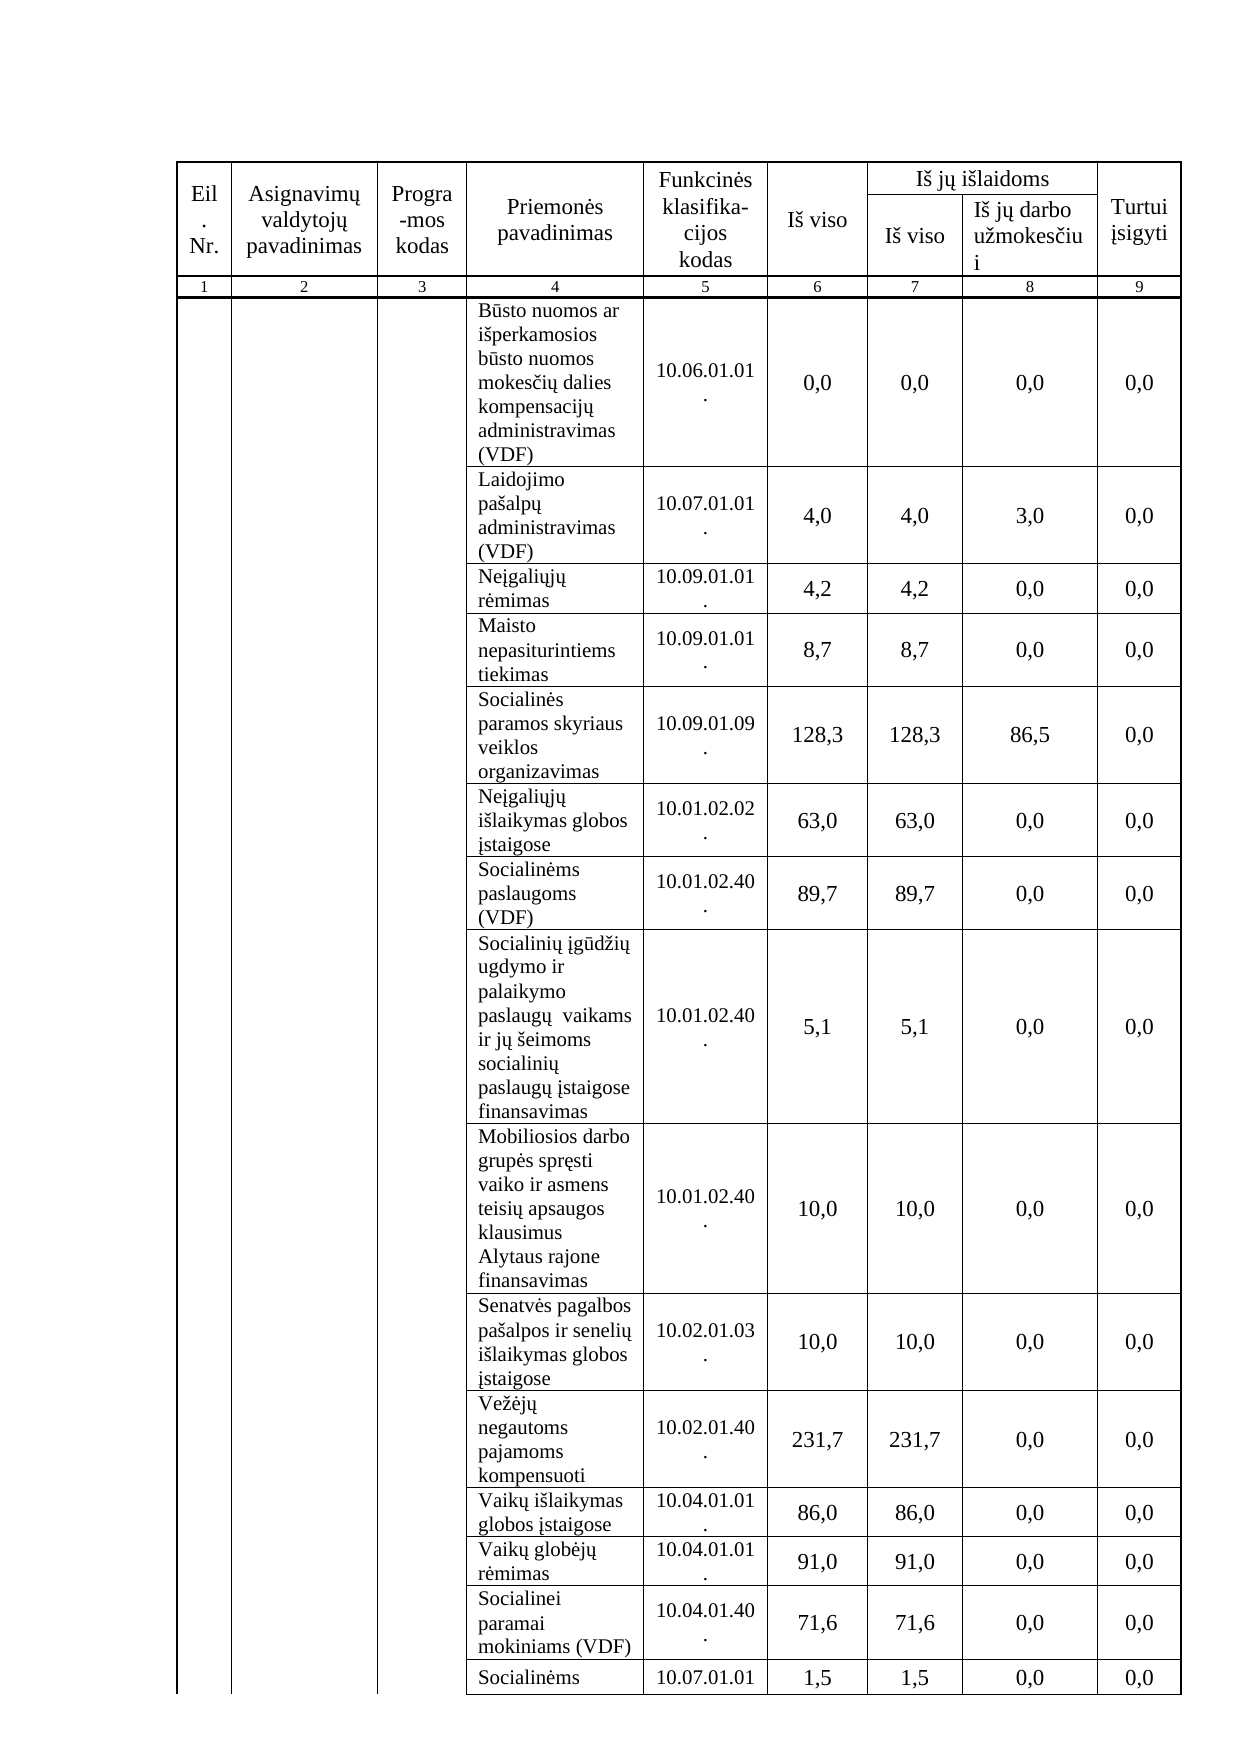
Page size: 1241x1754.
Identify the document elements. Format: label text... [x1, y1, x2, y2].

table_cell 128,3 [868, 687, 962, 783]
table_cell [178, 299, 231, 1694]
table_cell 10.09.01.01. [644, 564, 767, 612]
table_cell 10.07.01.01 [644, 1660, 767, 1694]
table_cell 4,0 [868, 467, 962, 563]
table_cell 0,0 [1098, 614, 1180, 686]
table_cell Mobiliosios darbo grupės spręsti vaiko ir asmens teisių apsaugos klausimus Alytaus rajone finansavimas [467, 1124, 643, 1292]
table_cell 0,0 [1098, 1586, 1180, 1658]
table_header Priemonės pavadinimas [467, 163, 643, 275]
table_cell 1 [178, 277, 231, 296]
table_cell 0,0 [1098, 687, 1180, 783]
table_cell 1,5 [768, 1660, 867, 1694]
table_cell 0,0 [1098, 784, 1180, 856]
table_cell 0,0 [1098, 1660, 1180, 1694]
table_cell 71,6 [868, 1586, 962, 1658]
table_cell 0,0 [963, 299, 1097, 466]
table_header Iš viso [768, 163, 867, 275]
table_cell 0,0 [963, 930, 1097, 1123]
table_cell Neįgaliųjų išlaikymas globos įstaigose [467, 784, 643, 856]
table_cell 10.02.01.40. [644, 1391, 767, 1487]
table_cell Socialinėms paslaugoms (VDF) [467, 857, 643, 929]
table_cell 5 [644, 277, 767, 296]
table_cell 0,0 [1098, 857, 1180, 929]
table_cell Socialinei paramai mokiniams (VDF) [467, 1586, 643, 1658]
table_cell 0,0 [1098, 1124, 1180, 1292]
table_cell 0,0 [1098, 299, 1180, 466]
table_cell Vaikų globėjų rėmimas [467, 1537, 643, 1585]
table_cell 0,0 [768, 299, 867, 466]
table_cell 63,0 [868, 784, 962, 856]
table_cell 0,0 [963, 1294, 1097, 1390]
table_cell 10.07.01.01. [644, 467, 767, 563]
table_cell 231,7 [868, 1391, 962, 1487]
table_cell 3,0 [963, 467, 1097, 563]
table_cell Būsto nuomos ar išperkamosios būsto nuomos mokesčių dalies kompensacijų administravimas (VDF) [467, 299, 643, 466]
table_cell 10.09.01.01. [644, 614, 767, 686]
table_cell 86,5 [963, 687, 1097, 783]
table_cell 10.04.01.01. [644, 1488, 767, 1536]
table_cell 63,0 [768, 784, 867, 856]
table_cell 9 [1098, 277, 1180, 296]
table_cell 0,0 [963, 1586, 1097, 1658]
table_cell 0,0 [963, 1488, 1097, 1536]
table_cell 8,7 [868, 614, 962, 686]
table_cell 0,0 [963, 784, 1097, 856]
table_cell 0,0 [963, 1537, 1097, 1585]
table_header Turtui įsigyti [1098, 163, 1180, 275]
table_cell 5,1 [868, 930, 962, 1123]
table_cell 0,0 [963, 1124, 1097, 1292]
table_cell 0,0 [963, 1391, 1097, 1487]
table_header Asignavimų valdytojų pavadinimas [232, 163, 377, 275]
table_cell 10.09.01.09. [644, 687, 767, 783]
table_cell Socialinėms [467, 1660, 643, 1694]
table_cell 71,6 [768, 1586, 867, 1658]
table_cell 0,0 [963, 1660, 1097, 1694]
table_cell 89,7 [768, 857, 867, 929]
table_cell 5,1 [768, 930, 867, 1123]
table_cell 0,0 [963, 564, 1097, 612]
table_cell [378, 299, 466, 1694]
table_cell 86,0 [868, 1488, 962, 1536]
table_cell Vaikų išlaikymas globos įstaigose [467, 1488, 643, 1536]
table_cell 0,0 [1098, 1391, 1180, 1487]
table_cell 10,0 [868, 1294, 962, 1390]
table_cell Vežėjų negautoms pajamoms kompensuoti [467, 1391, 643, 1487]
table_cell Iš jų darbo užmokesčiui [963, 195, 1097, 275]
table_cell 231,7 [768, 1391, 867, 1487]
table_cell Socialinių įgūdžių ugdymo ir palaikymo paslaugų vaikams ir jų šeimoms socialinių paslaugų įstaigose finansavimas [467, 930, 643, 1123]
table_cell Maisto nepasiturintiems tiekimas [467, 614, 643, 686]
table_cell 10,0 [768, 1294, 867, 1390]
table_cell 0,0 [963, 614, 1097, 686]
table_cell [232, 299, 377, 1694]
table_cell 4,2 [868, 564, 962, 612]
table_cell 0,0 [963, 857, 1097, 929]
table_cell 10.01.02.40. [644, 930, 767, 1123]
table_cell 0,0 [1098, 1537, 1180, 1585]
table_cell 6 [768, 277, 867, 296]
table_cell 91,0 [768, 1537, 867, 1585]
table_header Iš jų išlaidoms [868, 163, 1097, 194]
table_cell 0,0 [1098, 930, 1180, 1123]
table_cell 0,0 [1098, 467, 1180, 563]
table_cell 0,0 [1098, 1488, 1180, 1536]
table_cell 10.01.02.02. [644, 784, 767, 856]
table_cell Iš viso [868, 195, 962, 275]
table_cell Senatvės pagalbos pašalpos ir senelių išlaikymas globos įstaigose [467, 1294, 643, 1390]
table_cell 128,3 [768, 687, 867, 783]
table_header Progra-mos kodas [378, 163, 466, 275]
table_cell 8 [963, 277, 1097, 296]
table_cell 91,0 [868, 1537, 962, 1585]
table_cell 8,7 [768, 614, 867, 686]
table_cell 4,2 [768, 564, 867, 612]
table_cell Neįgaliųjų rėmimas [467, 564, 643, 612]
table_cell 10,0 [868, 1124, 962, 1292]
table_header Funkcinės klasifika-cijos kodas [644, 163, 767, 275]
table_cell 7 [868, 277, 962, 296]
table_cell 10.01.02.40. [644, 857, 767, 929]
table_cell 3 [378, 277, 466, 296]
table_cell 0,0 [1098, 564, 1180, 612]
table_cell 10.01.02.40. [644, 1124, 767, 1292]
table_cell Socialinės paramos skyriaus veiklos organizavimas [467, 687, 643, 783]
table_cell 10.02.01.03. [644, 1294, 767, 1390]
table_cell Laidojimo pašalpų administravimas (VDF) [467, 467, 643, 563]
table_cell 10.06.01.01. [644, 299, 767, 466]
table_cell 10.04.01.01. [644, 1537, 767, 1585]
table_cell 0,0 [868, 299, 962, 466]
table_cell 1,5 [868, 1660, 962, 1694]
table_cell 0,0 [1098, 1294, 1180, 1390]
table_cell 4,0 [768, 467, 867, 563]
table_cell 10.04.01.40. [644, 1586, 767, 1658]
table_header Eil. Nr. [178, 163, 231, 275]
table_cell 10,0 [768, 1124, 867, 1292]
table_cell 2 [232, 277, 377, 296]
table_cell 86,0 [768, 1488, 867, 1536]
table_cell 4 [467, 277, 643, 296]
table_cell 89,7 [868, 857, 962, 929]
